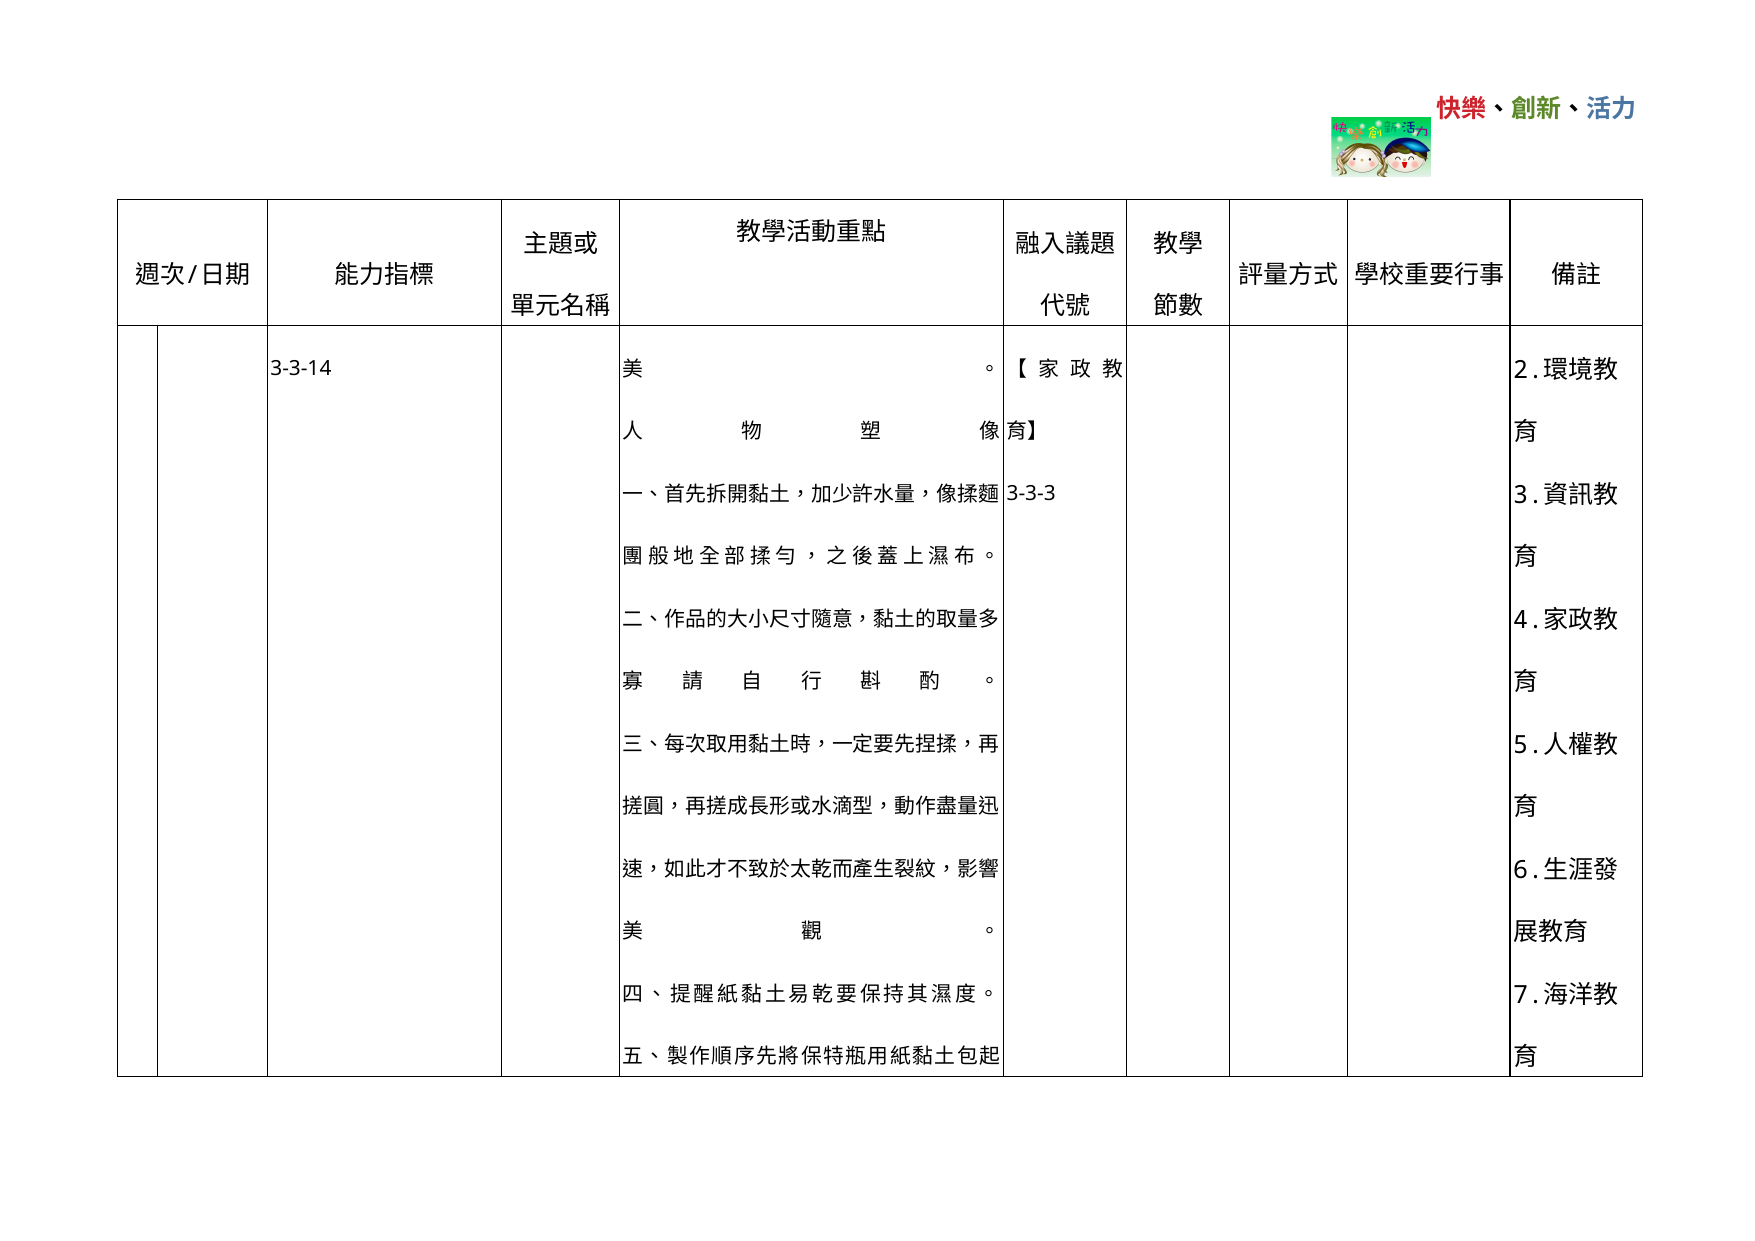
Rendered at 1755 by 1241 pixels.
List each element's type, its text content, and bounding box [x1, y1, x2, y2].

table_header 學校重要行事 [1348, 200, 1509, 324]
table_cell [1230, 326, 1347, 1076]
table_cell 3-3-14 [268, 326, 501, 1076]
table_header 教學活動重點 [620, 200, 1003, 324]
table_header 能力指標 [268, 200, 501, 324]
table_cell [118, 326, 157, 1076]
table_cell [158, 326, 267, 1076]
table_header 教學 節數 [1127, 200, 1229, 324]
table_cell 【家政教育】 3-3-3 [1004, 326, 1126, 1076]
table_cell [502, 326, 619, 1076]
table_cell 美。 人物塑像 一、首先拆開黏土，加少許水量，像揉麵團般地全部揉勻，之後蓋上濕布。 二、作品的大小尺寸隨意，黏土的取量多寡請自行斟酌。 三、每次取用黏土時，一定要先捏揉，再搓圓，再搓成長形或水滴型，動作盡量迅速，如此才不致於太乾而產生裂紋，影響美觀。 四、提醒紙黏土易乾要保持其濕度。 五、製作順序先將保特瓶用紙黏土包起 [620, 326, 1003, 1076]
table_header 主題或 單元名稱 [502, 200, 619, 324]
table_cell 融入教育 議題代號： 1.性別平等教育 2.環境教育 3.資訊教育 4.家政教育 5.人權教育 6.生涯發展教育 7.海洋教育 8.本土語言 9.圖資利用及閱讀教育 10.資訊倫理與安全健康上網教育 11.品德教育 12.家庭教育 13.國防教育 14.法治教育 [1511, 326, 1642, 1076]
table_header 融入議題 代號 [1004, 200, 1126, 324]
table_cell [1348, 326, 1509, 1076]
table_header 備註 [1511, 200, 1642, 324]
table_header 評量方式 [1230, 200, 1347, 324]
table_header 週次/日期 [118, 200, 267, 324]
table_cell [1127, 326, 1229, 1076]
